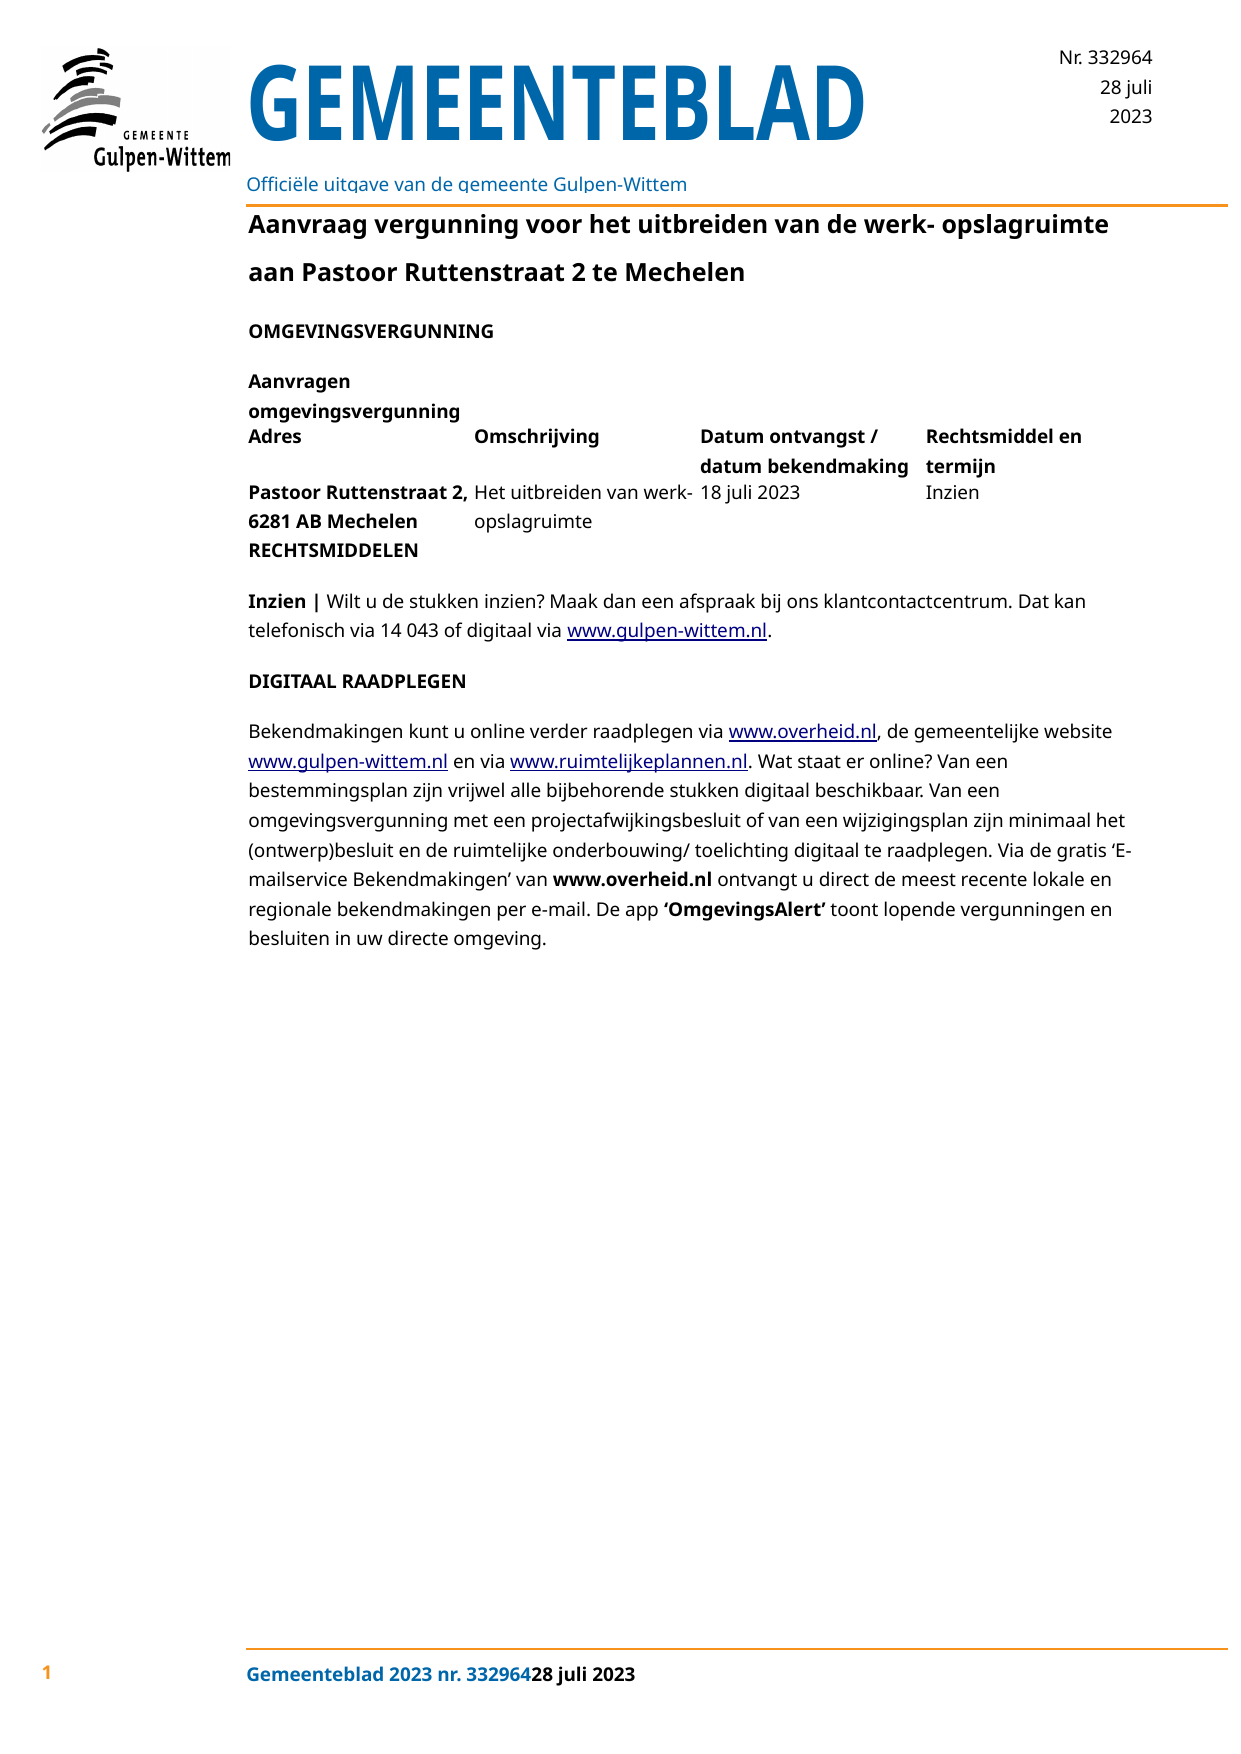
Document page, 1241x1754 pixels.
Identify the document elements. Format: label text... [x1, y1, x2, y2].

table_header Aanvragen omgevingsvergunning [248, 369, 474, 424]
table_cell 18 juli 2023 [700, 479, 926, 534]
text Bekendmakingen kunt u online verder raadplegen via www.overheid.nl, de gemeentelijke website www.gulpen-wittem.nl en via www.ruimtelijkeplannen.nl. Wat staat er online? Van een bestemmingsplan zijn vrijwel alle bijbehorende stukken digitaal beschikbaar. Van een omgevingsvergunning met een projectafwijkingsbesluit of van een wijzigingsplan zijn minimaal het (ontwerp)besluit en de ruimtelijke onderbouwing/ toelichting digitaal te raadplegen. Via de gratis ‘E-mailservice Bekendmakingen’ van www.overheid.nl ontvangt u direct de meest recente lokale en regionale bekendmakingen per e-mail. De app ‘OmgevingsAlert’ toont lopende vergunningen en besluiten in uw directe omgeving. [248, 718, 1152, 951]
text Inzien | Wilt u de stukken inzien? Maak dan een afspraak bij ons klantcontactcentrum. Dat kan telefonisch via 14 043 of digitaal via www.gulpen-wittem.nl. [248, 588, 1152, 643]
table_header [700, 369, 926, 424]
table_header [474, 369, 700, 424]
table_cell Pastoor Ruttenstraat 2, 6281 AB Mechelen [248, 479, 474, 534]
text Aanvraag vergunning voor het uitbreiden van de werk- opslagruimte aan Pastoor Ruttenstraat 2 te Mechelen [248, 207, 1152, 288]
table_cell Het uitbreiden van werk- opslagruimte [474, 479, 700, 534]
table_cell Rechtsmiddel en termijn [926, 424, 1152, 479]
text RECHTSMIDDELEN [248, 538, 1152, 563]
text DIGITAAL RAADPLEGEN [248, 668, 1152, 694]
picture [41, 47, 231, 172]
table_cell Omschrijving [474, 424, 700, 479]
table_cell Inzien [926, 479, 1152, 534]
table_cell Datum ontvangst / datum bekendmaking [700, 424, 926, 479]
table_header [926, 369, 1152, 424]
text OMGEVINGSVERGUNNING [248, 318, 1152, 344]
table_cell Adres [248, 424, 474, 479]
